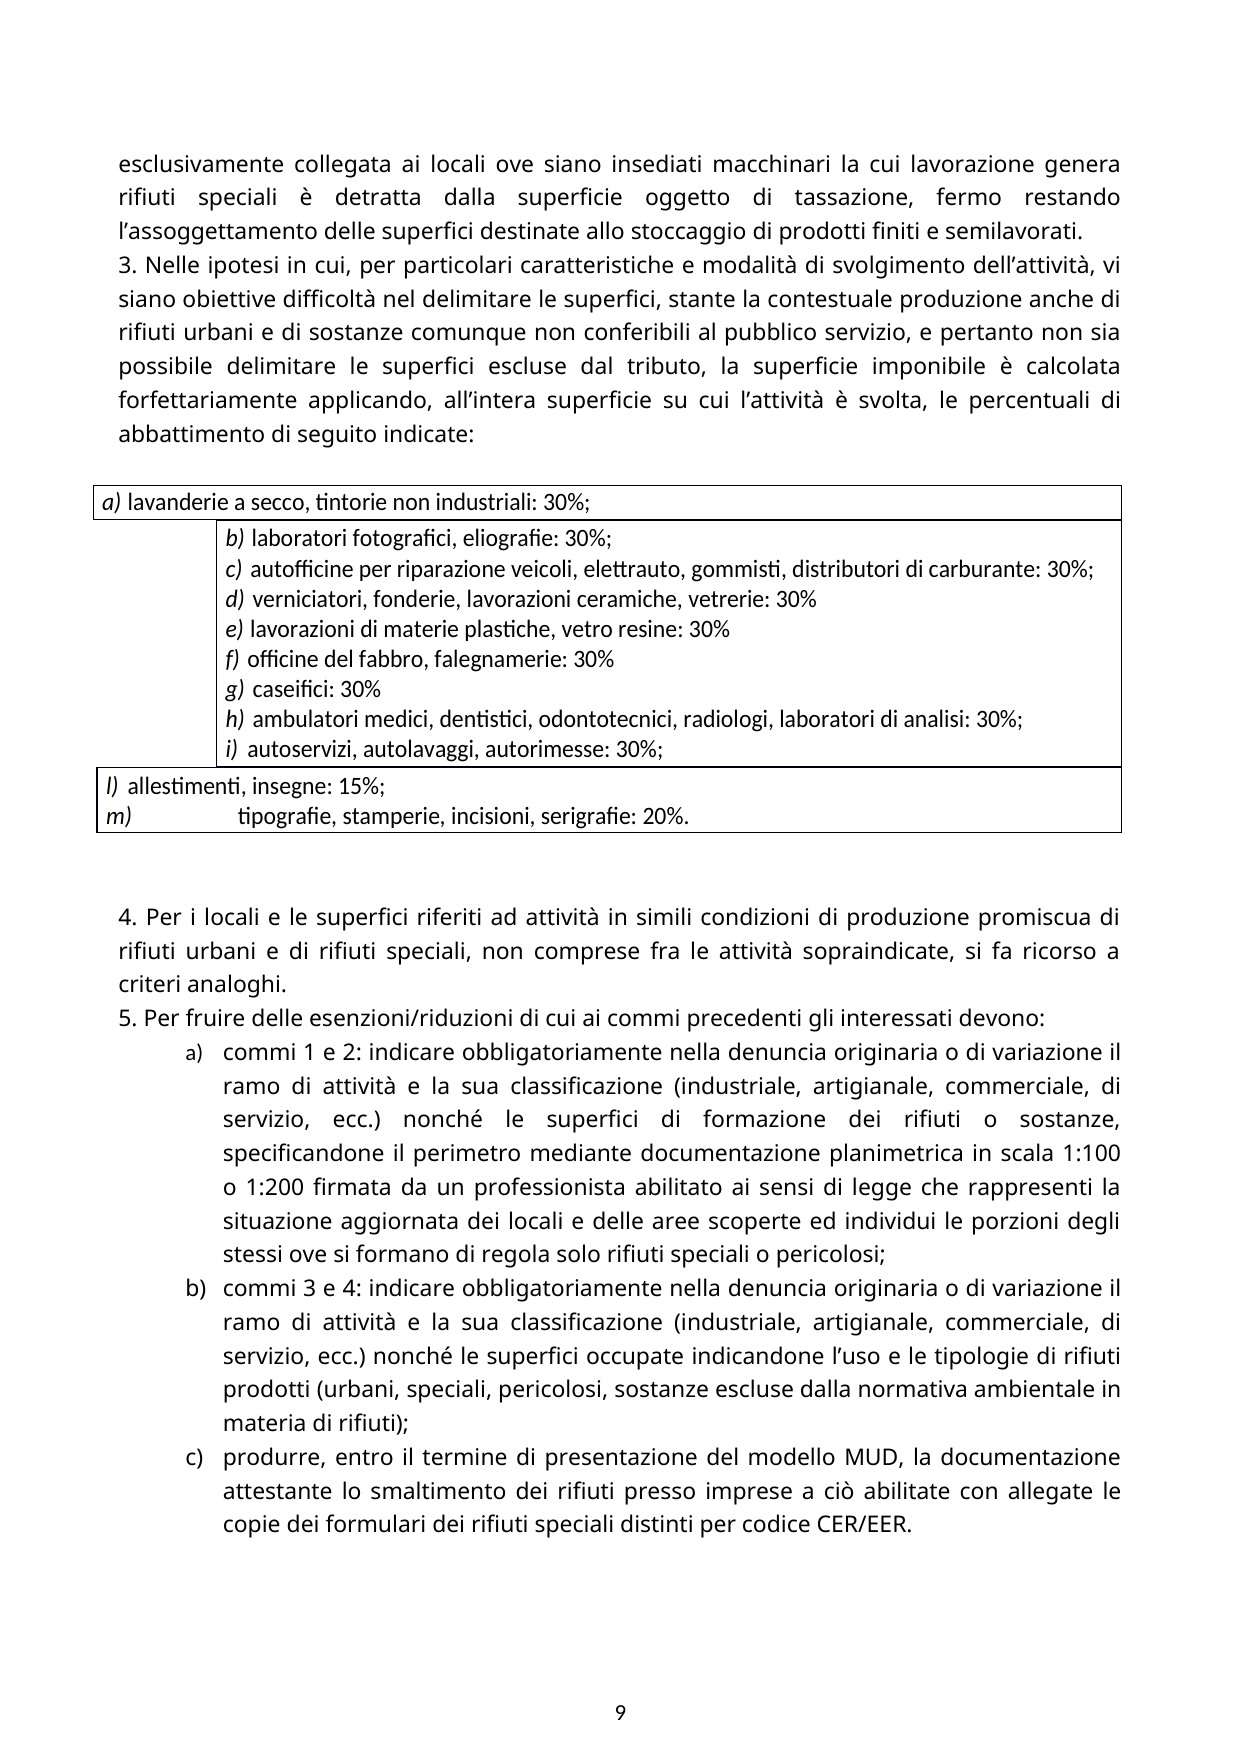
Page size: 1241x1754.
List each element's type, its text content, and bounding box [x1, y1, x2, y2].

list commi 1 e 2: indicare obbligatoriamente nella denuncia originaria o di variazione il ramo di attività e la sua classificazione (industriale, artigianale, commerciale, di servizio, ecc.) nonché le superfici di formazione dei rifiuti o sostanze, specificandone il perimetro mediante documentazione planimetrica in scala 1:100 o 1:200 firmata da un professionista abilitato ai sensi di legge che rappresenti la situazione aggiornata dei locali e delle aree scoperte ed individui le porzioni degli stessi ove si formano di regola solo rifiuti speciali o pericolosi; [185, 1036, 1122, 1269]
text esclusivamente collegata ai locali ove siano insediati macchinari la cui lavorazione genera rifiuti speciali è detratta dalla superficie oggetto di tassazione, fermo restando l’assoggettamento delle superfici destinate allo stoccaggio di prodotti finiti e semilavorati. [118, 148, 1122, 246]
list officine del fabbro, falegnamerie: 30% [217, 640, 1121, 670]
text 3. Nelle ipotesi in cui, per particolari caratteristiche e modalità di svolgimento dell’attività, vi siano obiettive difficoltà nel delimitare le superfici, stante la contestuale produzione anche di rifiuti urbani e di sostanze comunque non conferibili al pubblico servizio, e pertanto non sia possibile delimitare le superfici escluse dal tributo, la superficie imponibile è calcolata forfettariamente applicando, all’intera superficie su cui l’attività è svolta, le percentuali di abbattimento di seguito indicate: [118, 249, 1122, 449]
list lavorazioni di materie plastiche, vetro resine: 30% [217, 610, 1121, 640]
list ambulatori medici, dentistici, odontotecnici, radiologi, laboratori di analisi: 30%; [217, 700, 1121, 731]
text 5. Per fruire delle esenzioni/riduzioni di cui ai commi precedenti gli interessati devono: [118, 1002, 1122, 1033]
list produrre, entro il termine di presentazione del modello MUD, la documentazione attestante lo smaltimento dei rifiuti presso imprese a ciò abilitate con allegate le copie dei formulari dei rifiuti speciali distinti per codice CER/EER. [185, 1441, 1122, 1539]
list commi 3 e 4: indicare obbligatoriamente nella denuncia originaria o di variazione il ramo di attività e la sua classificazione (industriale, artigianale, commerciale, di servizio, ecc.) nonché le superfici occupate indicandone l’uso e le tipologie di rifiuti prodotti (urbani, speciali, pericolosi, sostanze escluse dalla normativa ambientale in materia di rifiuti); [185, 1272, 1122, 1438]
list caseifici: 30% [217, 670, 1121, 700]
list tipografie, stamperie, incisioni, serigrafie: 20%. [98, 797, 1121, 832]
list lavanderie a secco, tintorie non industriali: 30%; [94, 486, 1121, 519]
list verniciatori, fonderie, lavorazioni ceramiche, vetrerie: 30% [217, 580, 1121, 610]
list autoservizi, autolavaggi, autorimesse: 30%; [217, 731, 1121, 766]
list laboratori fotografici, eliografie: 30%; [217, 521, 1121, 550]
list autofficine per riparazione veicoli, elettrauto, gommisti, distributori di carburante: 30%; [217, 550, 1121, 580]
text 4. Per i locali e le superfici riferiti ad attività in simili condizioni di produzione promiscua di rifiuti urbani e di rifiuti speciali, non comprese fra le attività sopraindicate, si fa ricorso a criteri analoghi. [118, 901, 1122, 999]
list allestimenti, insegne: 15%; [98, 768, 1121, 797]
